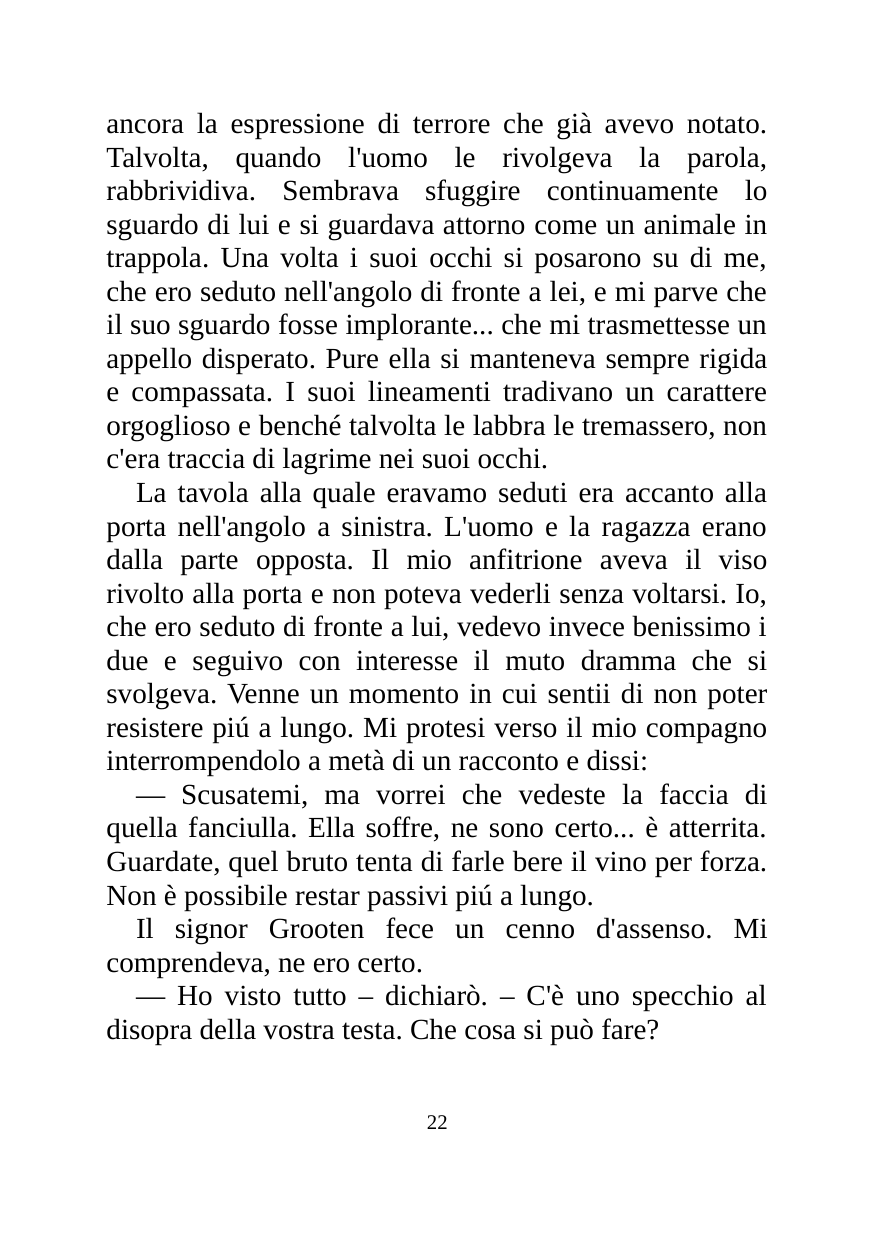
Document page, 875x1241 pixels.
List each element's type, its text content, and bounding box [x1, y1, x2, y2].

text La tavola alla quale eravamo seduti era accanto alla porta nell'angolo a sinistra. L'uomo e la ragazza erano dalla parte opposta. Il mio anfitrione aveva il viso rivolto alla porta e non poteva vederli senza voltarsi. Io, che ero seduto di fronte a lui, vedevo invece benissimo i due e seguivo con interesse il muto dramma che si svolgeva. Venne un momento in cui sentii di non poter resistere piú a lungo. Mi protesi verso il mio compagno interrompendolo a metà di un racconto e dissi: [106, 475, 768, 777]
text — Ho visto tutto – dichiarò. – C'è uno specchio al disopra della vostra testa. Che cosa si può fare? [106, 978, 768, 1045]
text ancora la espressione di terrore che già avevo notato. Talvolta, quando l'uomo le rivolgeva la parola, rabbrividiva. Sembrava sfuggire continuamente lo sguardo di lui e si guardava attorno come un animale in trappola. Una volta i suoi occhi si posarono su di me, che ero seduto nell'angolo di fronte a lei, e mi parve che il suo sguardo fosse implorante... che mi trasmettesse un appello disperato. Pure ella si manteneva sempre rigida e compassata. I suoi lineamenti tradivano un carattere orgoglioso e benché talvolta le labbra le tremassero, non c'era traccia di lagrime nei suoi occhi. [106, 106, 768, 475]
text Il signor Grooten fece un cenno d'assenso. Mi comprendeva, ne ero certo. [106, 911, 768, 978]
text — Scusatemi, ma vorrei che vedeste la faccia di quella fanciulla. Ella soffre, ne sono certo... è atterrita. Guardate, quel bruto tenta di farle bere il vino per forza. Non è possibile restar passivi piú a lungo. [106, 777, 768, 911]
